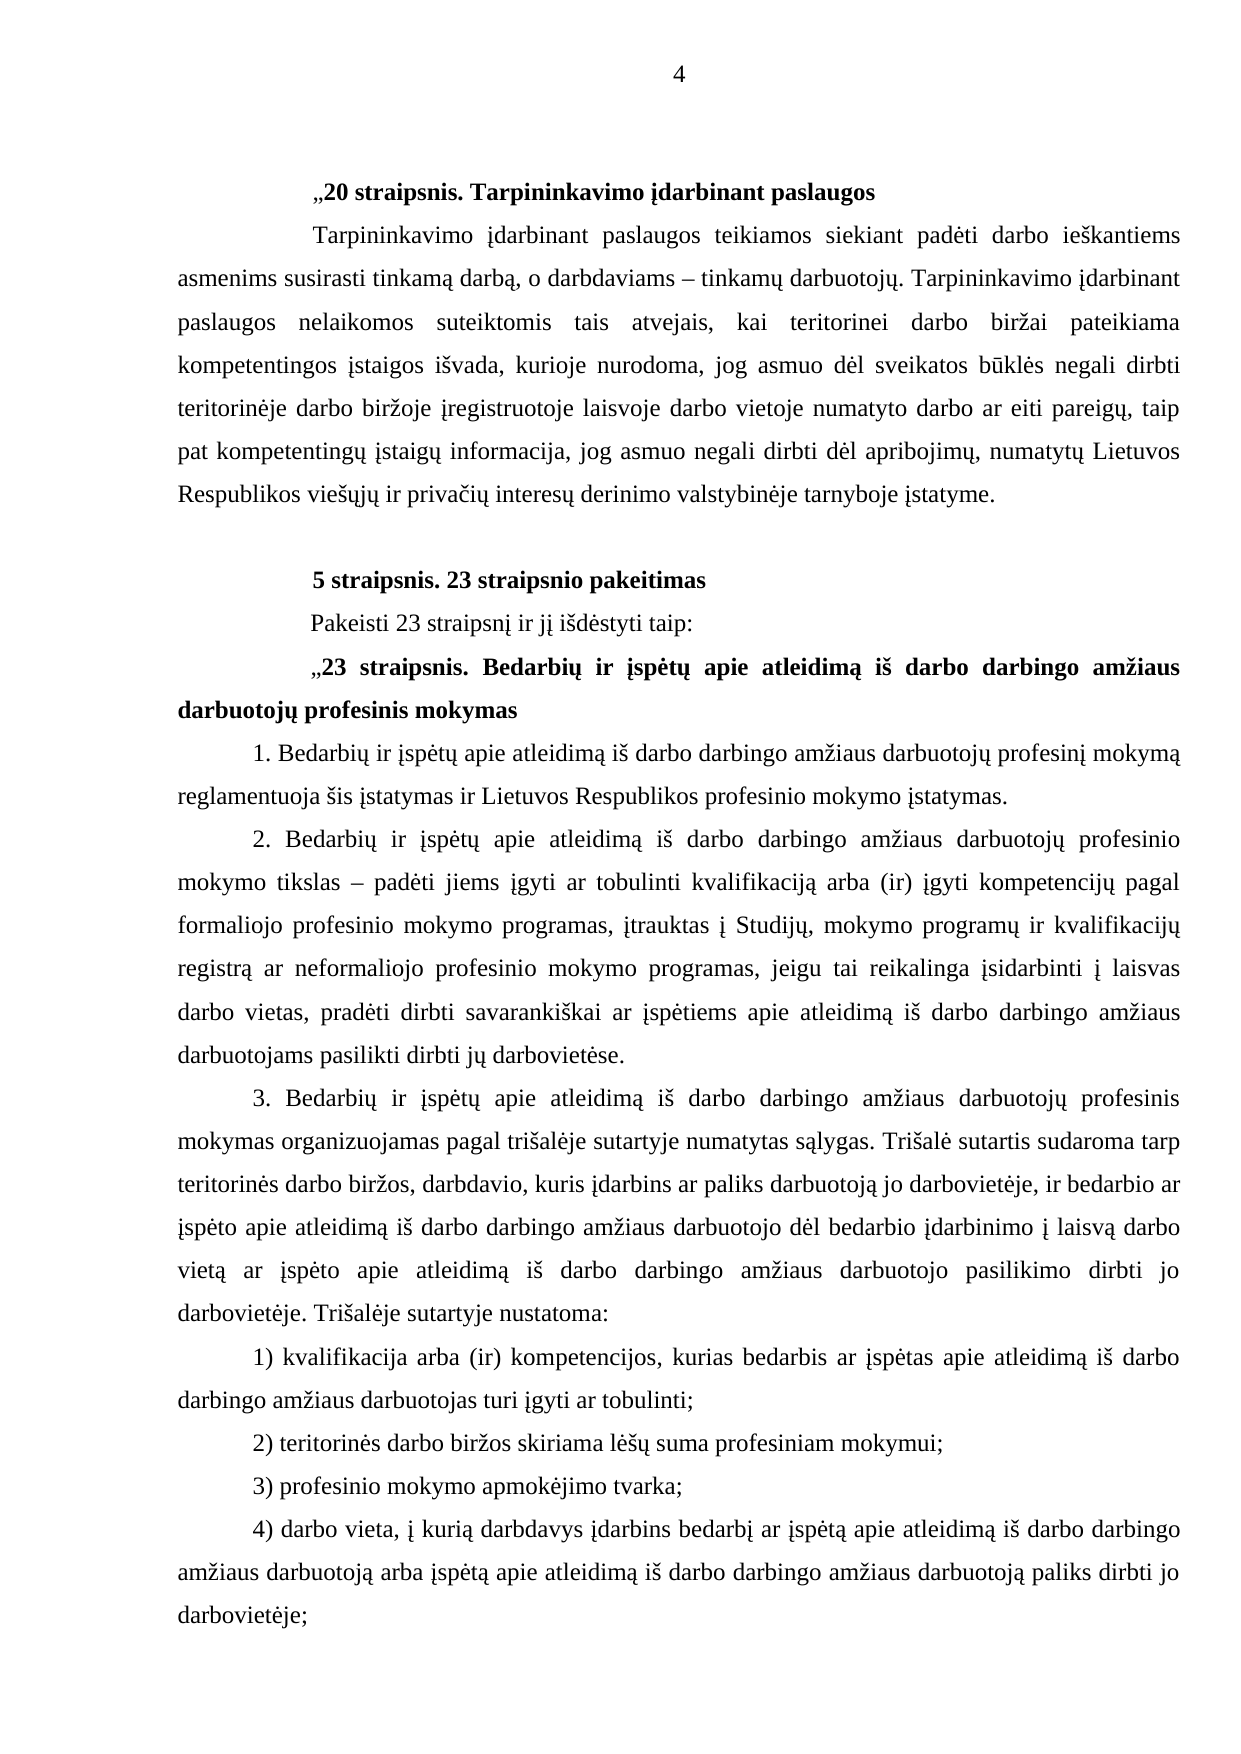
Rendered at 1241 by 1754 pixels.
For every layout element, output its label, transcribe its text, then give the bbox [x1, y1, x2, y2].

text 1) kvalifikacija arba (ir) kompetencijos, kurias bedarbis ar įspėtas apie atleidimą iš darbo darbingo amžiaus darbuotojas turi įgyti ar tobulinti; [177, 1342, 1181, 1413]
text „23 straipsnis. Bedarbių ir įspėtų apie atleidimą iš darbo darbingo amžiaus darbuotojų profesinis mokymas [177, 652, 1181, 723]
text 3. Bedarbių ir įspėtų apie atleidimą iš darbo darbingo amžiaus darbuotojų profesinis mokymas organizuojamas pagal trišalėje sutartyje numatytas sąlygas. Trišalė sutartis sudaroma tarp teritorinės darbo biržos, darbdavio, kuris įdarbins ar paliks darbuotoją jo darbovietėje, ir bedarbio ar įspėto apie atleidimą iš darbo darbingo amžiaus darbuotojo dėl bedarbio įdarbinimo į laisvą darbo vietą ar įspėto apie atleidimą iš darbo darbingo amžiaus darbuotojo pasilikimo dirbti jo darbovietėje. Trišalėje sutartyje nustatoma: [177, 1083, 1181, 1327]
text 2) teritorinės darbo biržos skiriama lėšų suma profesiniam mokymui; [177, 1428, 1181, 1457]
text „20 straipsnis. Tarpininkavimo įdarbinant paslaugos [177, 177, 1181, 206]
text Tarpininkavimo įdarbinant paslaugos teikiamos siekiant padėti darbo ieškantiems asmenims susirasti tinkamą darbą, o darbdaviams – tinkamų darbuotojų. Tarpininkavimo įdarbinant paslaugos nelaikomos suteiktomis tais atvejais, kai teritorinei darbo biržai pateikiama kompetentingos įstaigos išvada, kurioje nurodoma, jog asmuo dėl sveikatos būklės negali dirbti teritorinėje darbo biržoje įregistruotoje laisvoje darbo vietoje numatyto darbo ar eiti pareigų, taip pat kompetentingų įstaigų informacija, jog asmuo negali dirbti dėl apribojimų, numatytų Lietuvos Respublikos viešųjų ir privačių interesų derinimo valstybinėje tarnyboje įstatyme. [177, 220, 1181, 508]
text 3) profesinio mokymo apmokėjimo tvarka; [177, 1471, 1181, 1500]
text 4) darbo vieta, į kurią darbdavys įdarbins bedarbį ar įspėtą apie atleidimą iš darbo darbingo amžiaus darbuotoją arba įspėtą apie atleidimą iš darbo darbingo amžiaus darbuotoją paliks dirbti jo darbovietėje; [177, 1514, 1181, 1629]
text 2. Bedarbių ir įspėtų apie atleidimą iš darbo darbingo amžiaus darbuotojų profesinio mokymo tikslas – padėti jiems įgyti ar tobulinti kvalifikaciją arba (ir) įgyti kompetencijų pagal formaliojo profesinio mokymo programas, įtrauktas į Studijų, mokymo programų ir kvalifikacijų registrą ar neformaliojo profesinio mokymo programas, jeigu tai reikalinga įsidarbinti į laisvas darbo vietas, pradėti dirbti savarankiškai ar įspėtiems apie atleidimą iš darbo darbingo amžiaus darbuotojams pasilikti dirbti jų darbovietėse. [177, 824, 1181, 1068]
text 5 straipsnis. 23 straipsnio pakeitimas [177, 565, 1181, 594]
text 1. Bedarbių ir įspėtų apie atleidimą iš darbo darbingo amžiaus darbuotojų profesinį mokymą reglamentuoja šis įstatymas ir Lietuvos Respublikos profesinio mokymo įstatymas. [177, 738, 1181, 810]
text Pakeisti 23 straipsnį ir jį išdėstyti taip: [177, 608, 1181, 637]
